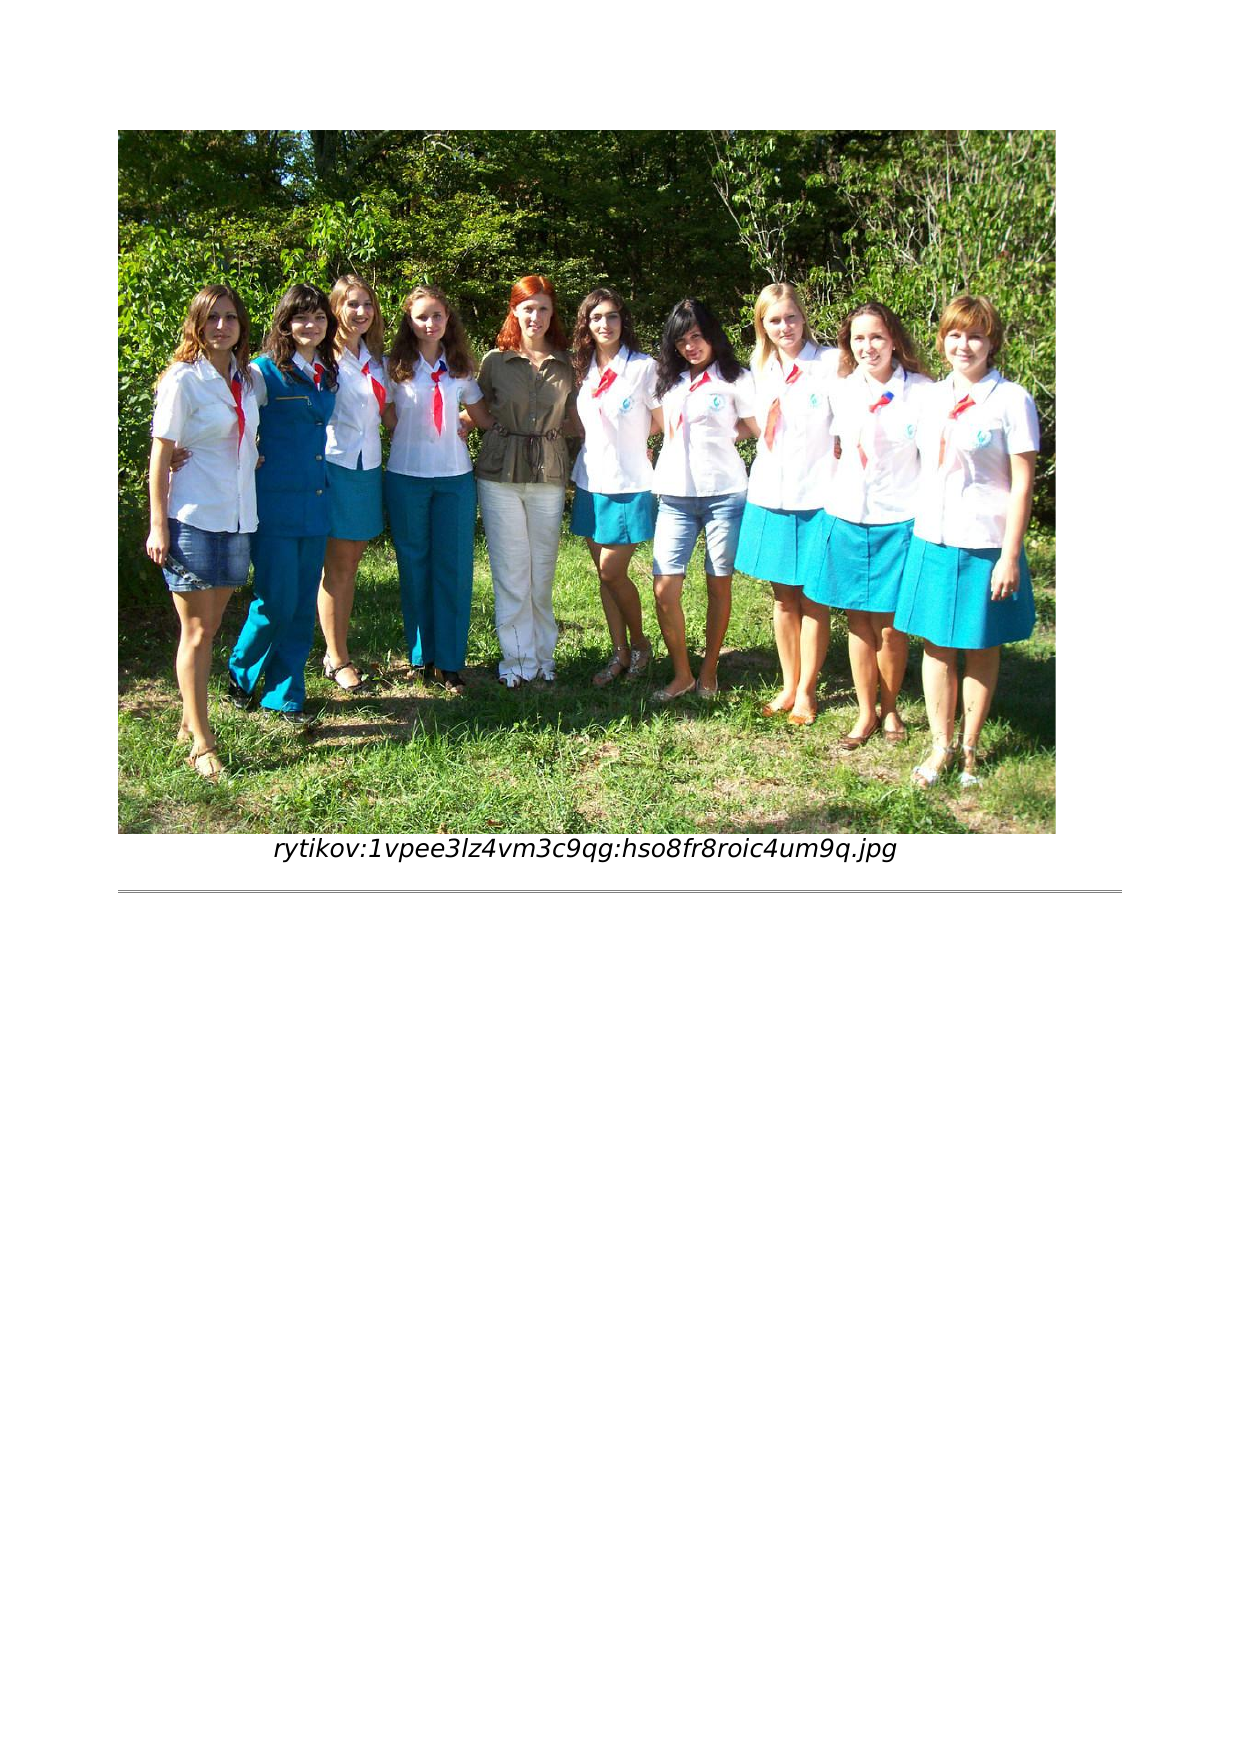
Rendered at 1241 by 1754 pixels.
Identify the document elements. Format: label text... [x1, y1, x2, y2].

text rytikov:1vpee3lz4vm3c9qg:hso8fr8roic4um9q.jpg [118, 834, 1056, 863]
picture [118, 130, 1056, 834]
